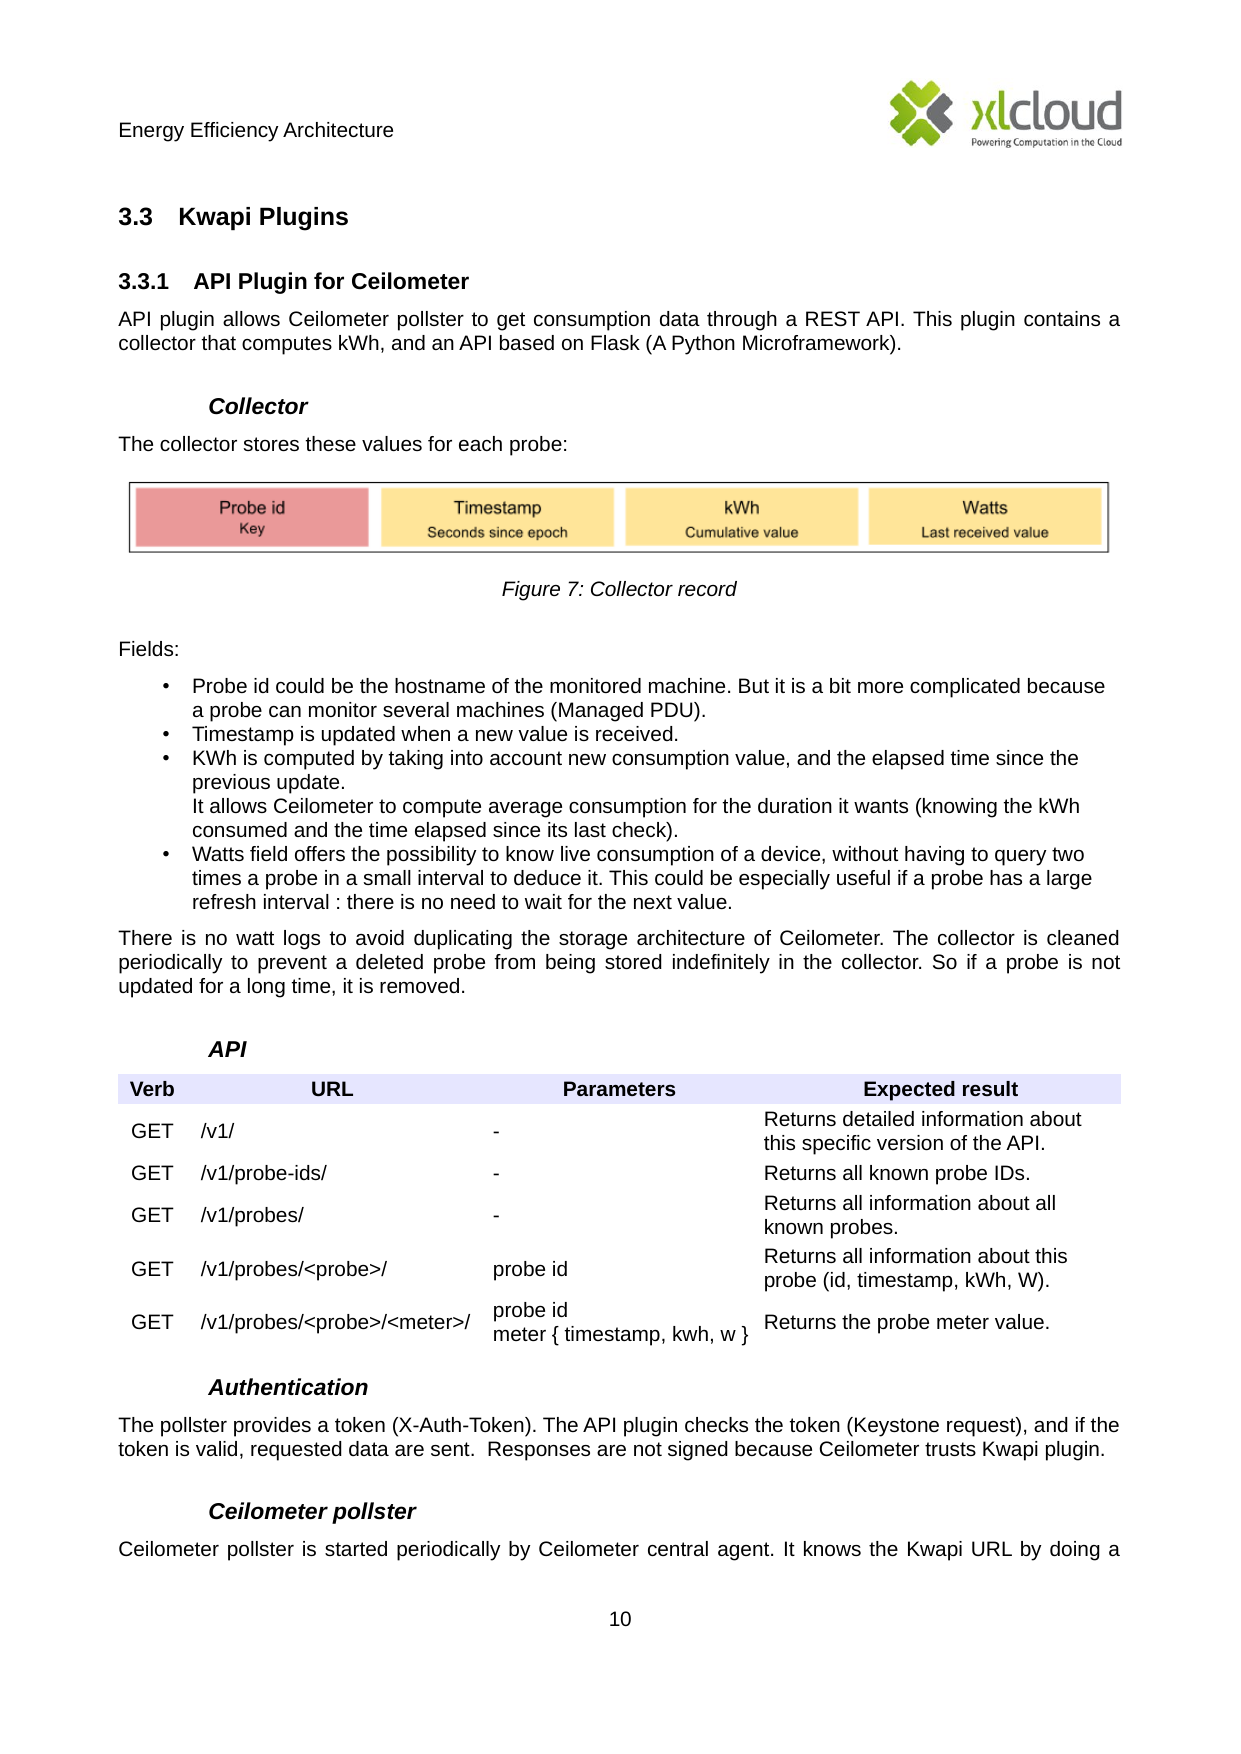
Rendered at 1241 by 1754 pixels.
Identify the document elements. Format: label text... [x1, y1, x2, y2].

table_cell Returns all known probe IDs. [761, 1158, 1121, 1188]
text Fields: [118, 637, 1122, 661]
subtitle Collector [118, 393, 1122, 419]
table_cell Returns detailed information about this specific version of the API. [761, 1104, 1121, 1158]
table_cell /v1/ [186, 1104, 478, 1158]
table_cell probe id [478, 1241, 761, 1295]
text The pollster provides a token (X-Auth-Token). The API plugin checks the token (Keystone request), and if the token is valid, requested data are sent. Responses are not signed because Ceilometer trusts Kwapi plugin. [118, 1413, 1122, 1461]
text Ceilometer pollster is started periodically by Ceilometer central agent. It knows the Kwapi URL by doing a [118, 1537, 1122, 1561]
subtitle Kwapi Plugins [118, 202, 1122, 231]
list Timestamp is updated when a new value is received. [162, 722, 1122, 746]
table_cell GET [118, 1104, 186, 1158]
table_cell - [478, 1158, 761, 1188]
table_cell - [478, 1104, 761, 1158]
table_header Parameters [478, 1074, 761, 1104]
list Watts field offers the possibility to know live consumption of a device, without having to query two times a probe in a small interval to deduce it. This could be especially useful if a probe has a large refresh interval : there is no need to wait for the next value. [162, 842, 1122, 914]
subtitle API Plugin for Ceilometer [118, 268, 1122, 295]
table_header Expected result [761, 1074, 1121, 1104]
table_cell GET [118, 1295, 186, 1349]
subtitle Ceilometer pollster [118, 1498, 1122, 1524]
text API plugin allows Ceilometer pollster to get consumption data through a REST API. This plugin contains a collector that computes kWh, and an API based on Flask (A Python Microframework). [118, 307, 1122, 355]
table_cell probe id meter { timestamp, kwh, w } [478, 1295, 761, 1349]
subtitle API [118, 1036, 1122, 1062]
text The collector stores these values for each probe: [118, 431, 1122, 455]
table_cell - [478, 1188, 761, 1241]
table_cell GET [118, 1188, 186, 1241]
table_cell /v1/probes/<probe>/ [186, 1241, 478, 1295]
list KWh is computed by taking into account new consumption value, and the elapsed time since the previous update. It allows Ceilometer to compute average consumption for the duration it wants (knowing the kWh consumed and the time elapsed since its last check). [162, 746, 1122, 842]
picture [887, 78, 1123, 148]
list Probe id could be the hostname of the monitored machine. But it is a bit more complicated because a probe can monitor several machines (Managed PDU). [162, 674, 1122, 722]
picture [118, 468, 1123, 553]
table_cell GET [118, 1241, 186, 1295]
text There is no watt logs to avoid duplicating the storage architecture of Ceilometer. The collector is cleaned periodically to prevent a deleted probe from being stored indefinitely in the collector. So if a probe is not updated for a long time, it is removed. [118, 926, 1122, 998]
table_cell Returns all information about this probe (id, timestamp, kWh, W). [761, 1241, 1121, 1295]
table_header Verb [118, 1074, 186, 1104]
table_cell /v1/probe-ids/ [186, 1158, 478, 1188]
table_cell /v1/probes/<probe>/<meter>/ [186, 1295, 478, 1349]
table_cell /v1/probes/ [186, 1188, 478, 1241]
table_cell Returns the probe meter value. [761, 1295, 1121, 1349]
table_cell Returns all information about all known probes. [761, 1188, 1121, 1241]
table_cell GET [118, 1158, 186, 1188]
subtitle Authentication [118, 1374, 1122, 1400]
table_header URL [186, 1074, 478, 1104]
text Figure 7: Collector record [118, 553, 1122, 601]
